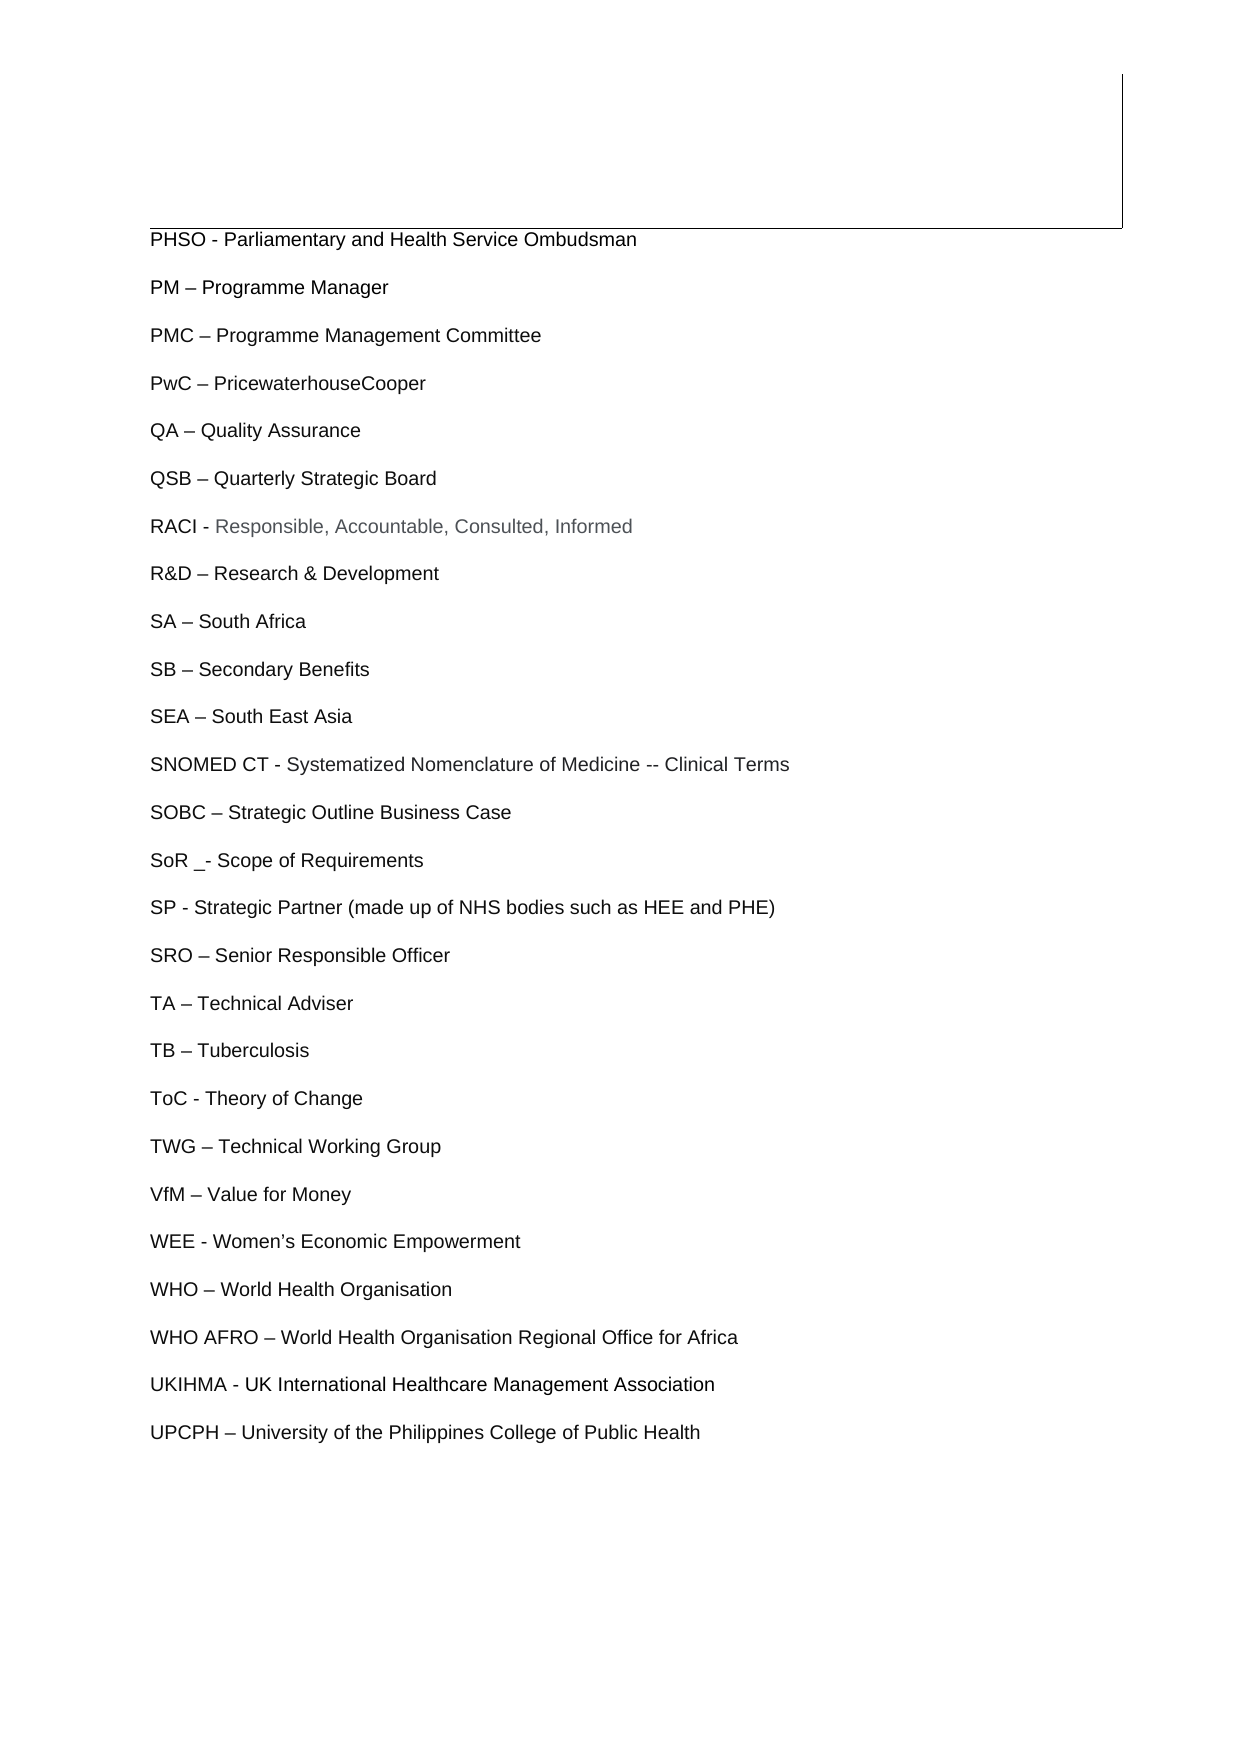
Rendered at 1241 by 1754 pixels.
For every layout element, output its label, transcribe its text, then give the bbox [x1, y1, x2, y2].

text ToC - Theory of Change [150, 1087, 1122, 1110]
text QSB – Quarterly Strategic Board [150, 467, 1122, 489]
text SB – Secondary Benefits [150, 658, 1122, 680]
text SEA – South East Asia [150, 705, 1122, 728]
text WHO AFRO – World Health Organisation Regional Office for Africa [150, 1326, 1122, 1348]
text PHSO - Parliamentary and Health Service Ombudsman [150, 228, 1122, 251]
text SoR _- Scope of Requirements [150, 848, 1122, 871]
text QA – Quality Assurance [150, 419, 1122, 442]
text WEE - Women’s Economic Empowerment [150, 1230, 1122, 1253]
text RACI - Responsible, Accountable, Consulted, Informed [150, 514, 1122, 537]
text SP - Strategic Partner (made up of NHS bodies such as HEE and PHE) [150, 896, 1122, 919]
text PwC – PricewaterhouseCooper [150, 371, 1122, 394]
text SOBC – Strategic Outline Business Case [150, 801, 1122, 823]
text UPCPH – University of the Philippines College of Public Health [150, 1421, 1122, 1444]
text TA – Technical Adviser [150, 992, 1122, 1014]
text VfM – Value for Money [150, 1182, 1122, 1205]
text SRO – Senior Responsible Officer [150, 944, 1122, 967]
text R&D – Research & Development [150, 562, 1122, 585]
text PMC – Programme Management Committee [150, 324, 1122, 346]
text PM – Programme Manager [150, 276, 1122, 299]
text WHO – World Health Organisation [150, 1278, 1122, 1301]
text SNOMED CT - Systematized Nomenclature of Medicine -- Clinical Terms [150, 753, 1122, 776]
text TB – Tuberculosis [150, 1039, 1122, 1062]
text UKIHMA - UK International Healthcare Management Association [150, 1373, 1122, 1396]
text SA – South Africa [150, 610, 1122, 633]
text TWG – Technical Working Group [150, 1135, 1122, 1157]
